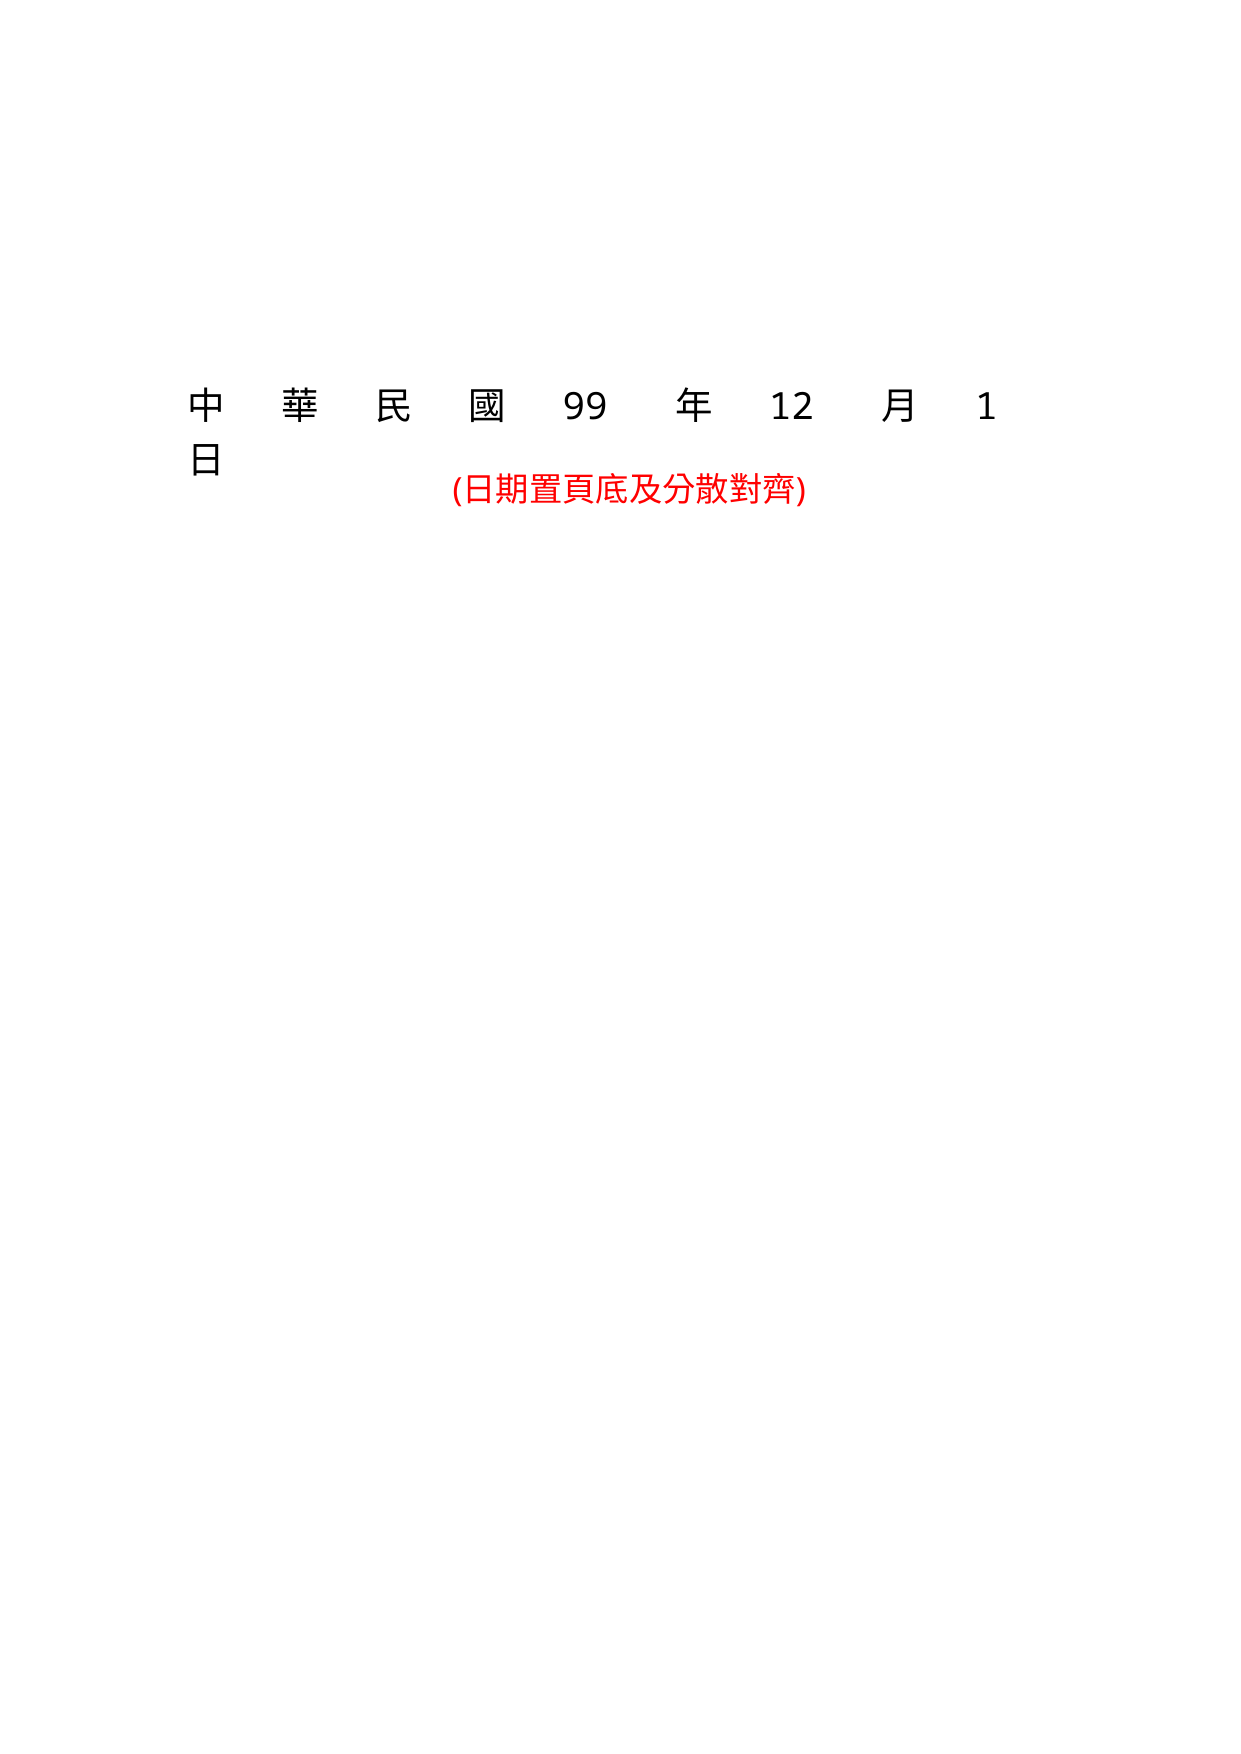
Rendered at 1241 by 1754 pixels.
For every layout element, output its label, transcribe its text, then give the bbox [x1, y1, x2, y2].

text 中 華 民 國 99 年 12 月 1 日 [187, 376, 1053, 515]
text (日期置頁底及分散對齊) [393, 463, 864, 507]
